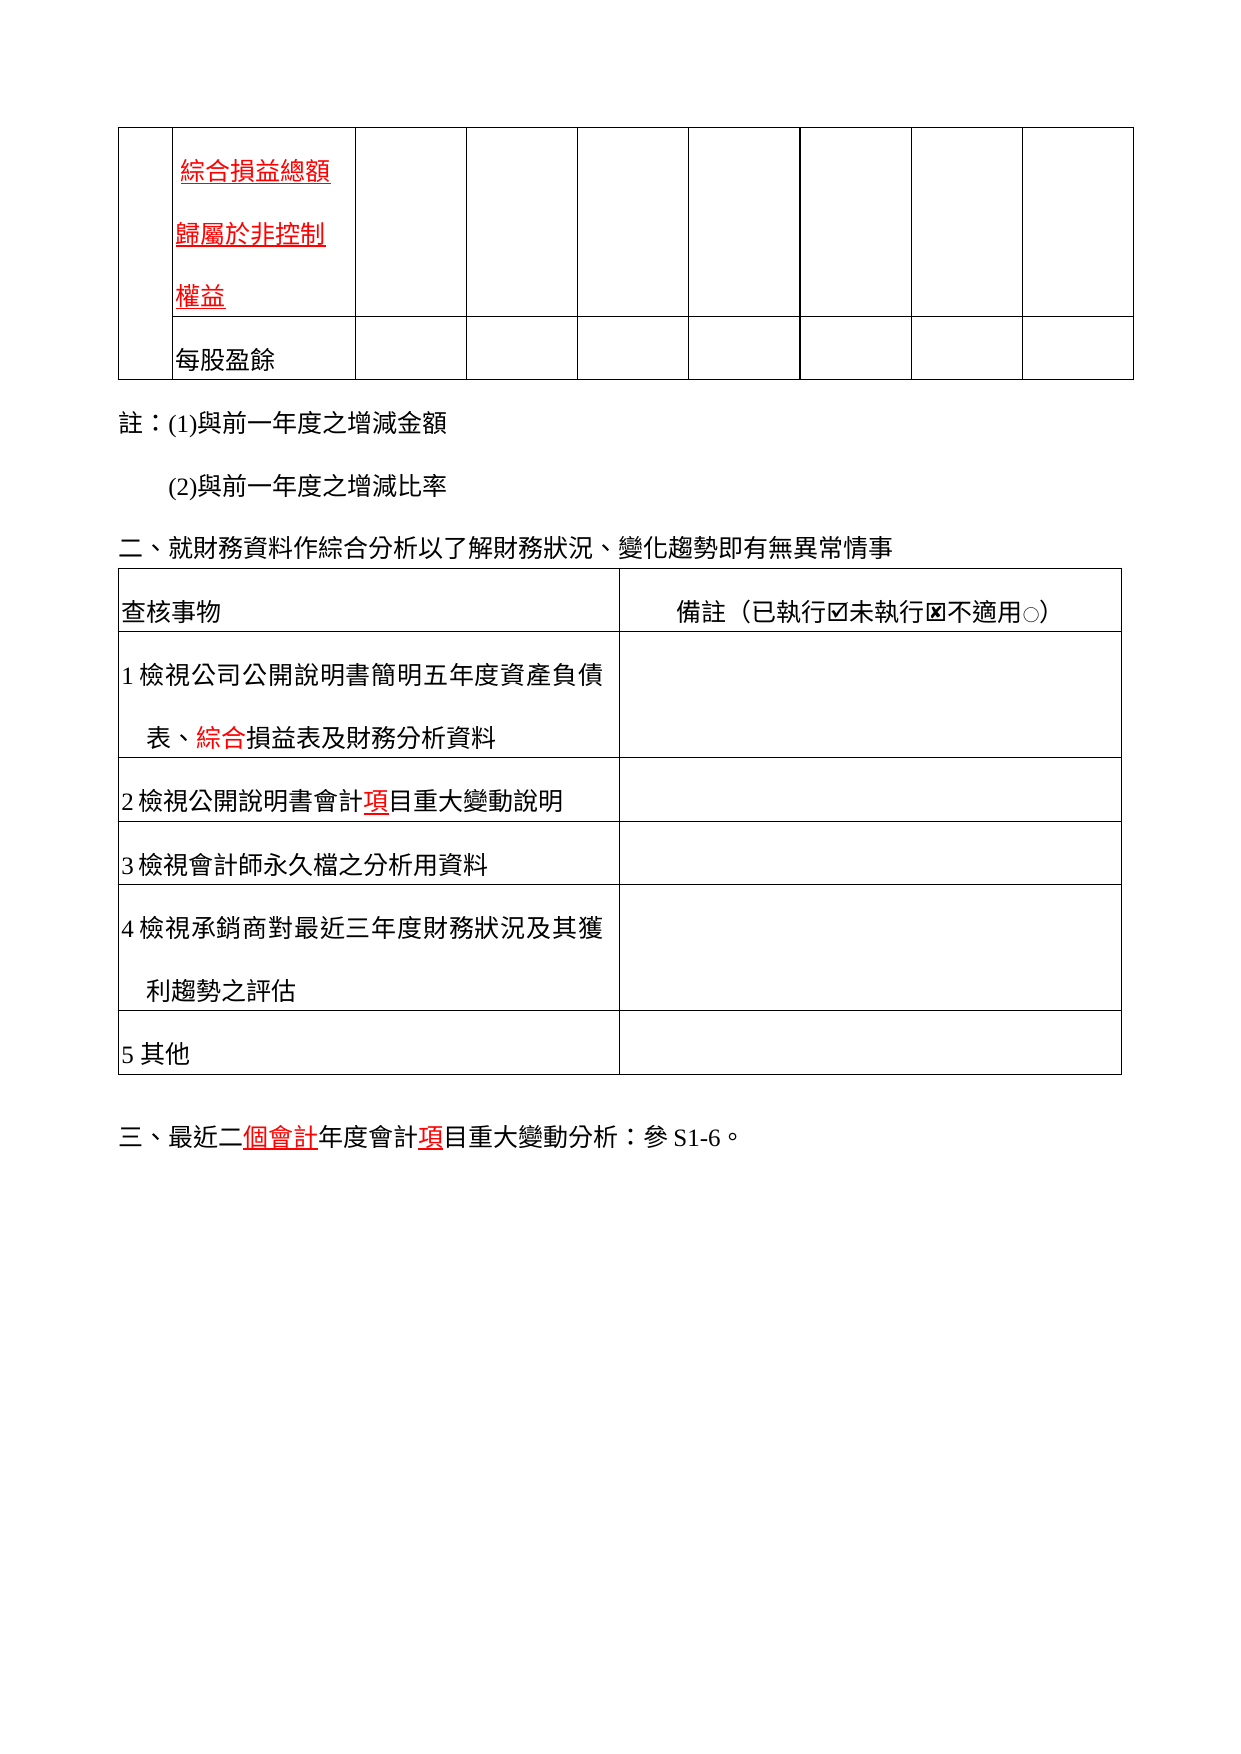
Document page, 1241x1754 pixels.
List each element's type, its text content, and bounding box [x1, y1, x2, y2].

table_cell [1023, 317, 1133, 379]
table_cell [620, 1011, 1121, 1074]
table_cell [119, 128, 172, 379]
table_cell 綜合損益總額歸屬於非控制權益 [173, 128, 355, 316]
table_cell [689, 317, 799, 379]
table_cell [1023, 128, 1133, 316]
table_cell [356, 317, 466, 379]
table_cell [620, 632, 1121, 757]
table_cell [578, 317, 688, 379]
text 二、就財務資料作綜合分析以了解財務狀況、變化趨勢即有無異常情事 [118, 505, 1122, 568]
table_cell [801, 317, 911, 379]
text 註：(1)與前一年度之增減金額 [118, 380, 1122, 443]
table_cell [689, 128, 799, 316]
table_cell [578, 128, 688, 316]
table_cell [801, 128, 911, 316]
table_cell [620, 758, 1121, 821]
table_cell 2檢視公開說明書會計項目重大變動說明 [119, 758, 619, 821]
table_cell [467, 128, 577, 316]
table_cell [467, 317, 577, 379]
table_cell 1檢視公司公開說明書簡明五年度資產負債表、綜合損益表及財務分析資料 [119, 632, 619, 757]
table_cell 5 其他 [119, 1011, 619, 1074]
table_cell [912, 128, 1022, 316]
table_cell [620, 822, 1121, 884]
table_header 查核事物 [119, 569, 619, 631]
text 三、最近二個會計年度會計項目重大變動分析：參S1-6。 [118, 1094, 1122, 1156]
table_header 備註（已執行未執行不適用○） [620, 569, 1121, 631]
text (2)與前一年度之增減比率 [168, 443, 1122, 505]
table_cell [912, 317, 1022, 379]
table_cell 4檢視承銷商對最近三年度財務狀況及其獲利趨勢之評估 [119, 885, 619, 1010]
table_cell 每股盈餘 [173, 317, 355, 379]
table_cell [356, 128, 466, 316]
table_cell 3檢視會計師永久檔之分析用資料 [119, 822, 619, 884]
table_cell [620, 885, 1121, 1010]
